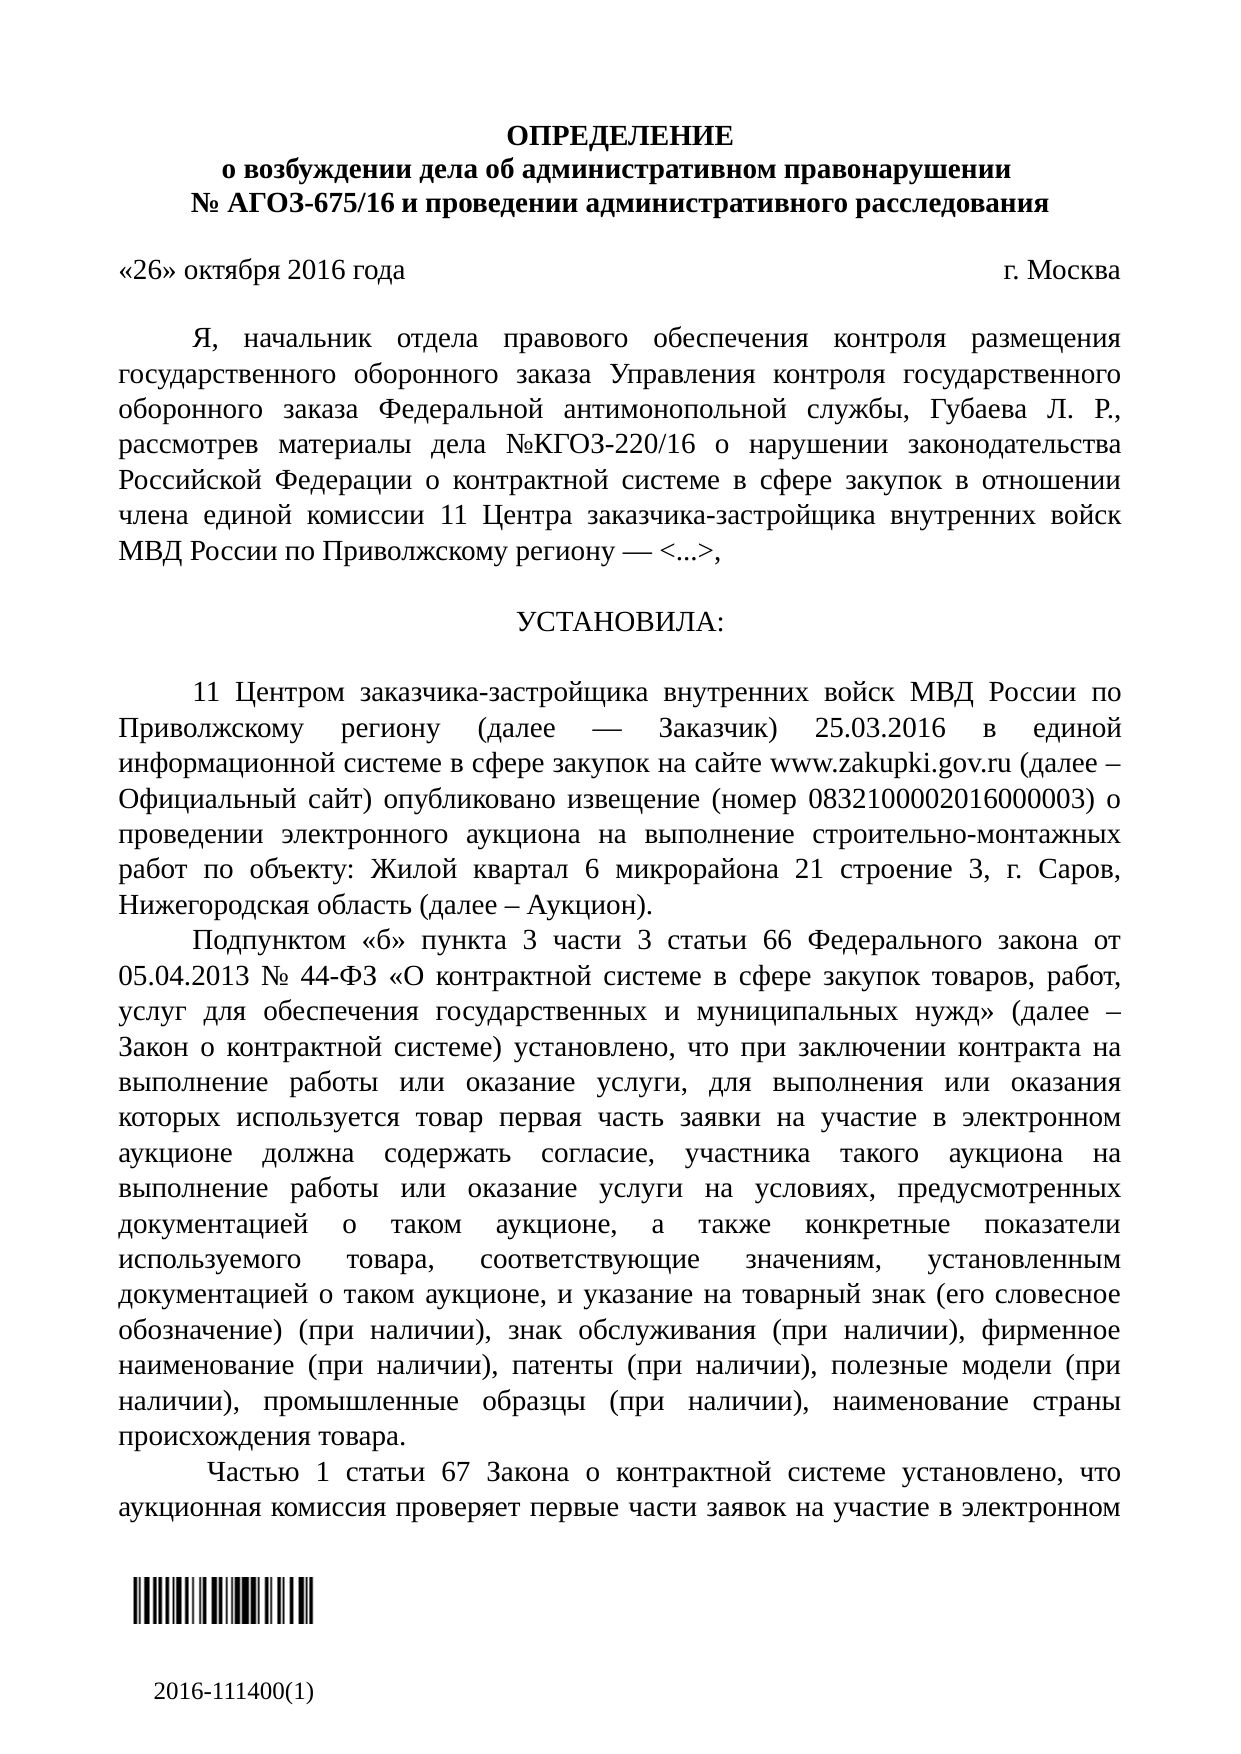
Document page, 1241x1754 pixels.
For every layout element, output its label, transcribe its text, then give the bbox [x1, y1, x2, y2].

text «26» октября 2016 года г. Москва [118, 252, 1122, 286]
text ОПРЕДЕЛЕНИЕ [118, 118, 1122, 152]
text о возбуждении дела об административном правонарушении № АГОЗ-675/16 и проведении административного расследования [118, 152, 1122, 219]
text УСТАНОВИЛА: [118, 603, 1122, 638]
text Подпунктом «б» пункта 3 части 3 статьи 66 Федерального закона от 05.04.2013 № 44-ФЗ «О контрактной системе в сфере закупок товаров, работ, услуг для обеспечения государственных и муниципальных нужд» (далее – Закон о контрактной системе) установлено, что при заключении контракта на выполнение работы или оказание услуги, для выполнения или оказания которых используется товар первая часть заявки на участие в электронном аукционе должна содержать согласие, участника такого аукциона на выполнение работы или оказание услуги на условиях, предусмотренных документацией о таком аукционе, а также конкретные показатели используемого товара, соответствующие значениям, установленным документацией о таком аукционе, и указание на товарный знак (его словесное обозначение) (при наличии), знак обслуживания (при наличии), фирменное наименование (при наличии), патенты (при наличии), полезные модели (при наличии), промышленные образцы (при наличии), наименование страны происхождения товара. [118, 921, 1122, 1453]
text 11 Центром заказчика-застройщика внутренних войск МВД России по Приволжскому региону (далее — Заказчик) 25.03.2016 в единой информационной системе в сфере закупок на сайте www.zakupki.gov.ru (далее – Официальный сайт) опубликовано извещение (номер 0832100002016000003) о проведении электронного аукциона на выполнение строительно-монтажных работ по объекту: Жилой квартал 6 микрорайона 21 строение 3, г. Саров, Нижегородская область (далее – Аукцион). [118, 673, 1122, 921]
picture [118, 1577, 331, 1624]
text Частью 1 статьи 67 Закона о контрактной системе установлено, что аукционная комиссия проверяет первые части заявок на участие в электронном [118, 1453, 1122, 1523]
text Я, начальник отдела правового обеспечения контроля размещения государственного оборонного заказа Управления контроля государственного оборонного заказа Федеральной антимонопольной службы, Губаева Л. Р., рассмотрев материалы дела №КГОЗ-220/16 о нарушении законодательства Российской Федерации о контрактной системе в сфере закупок в отношении члена единой комиссии 11 Центра заказчика-застройщика внутренних войск МВД России по Приволжскому региону — <...>, [118, 319, 1122, 567]
